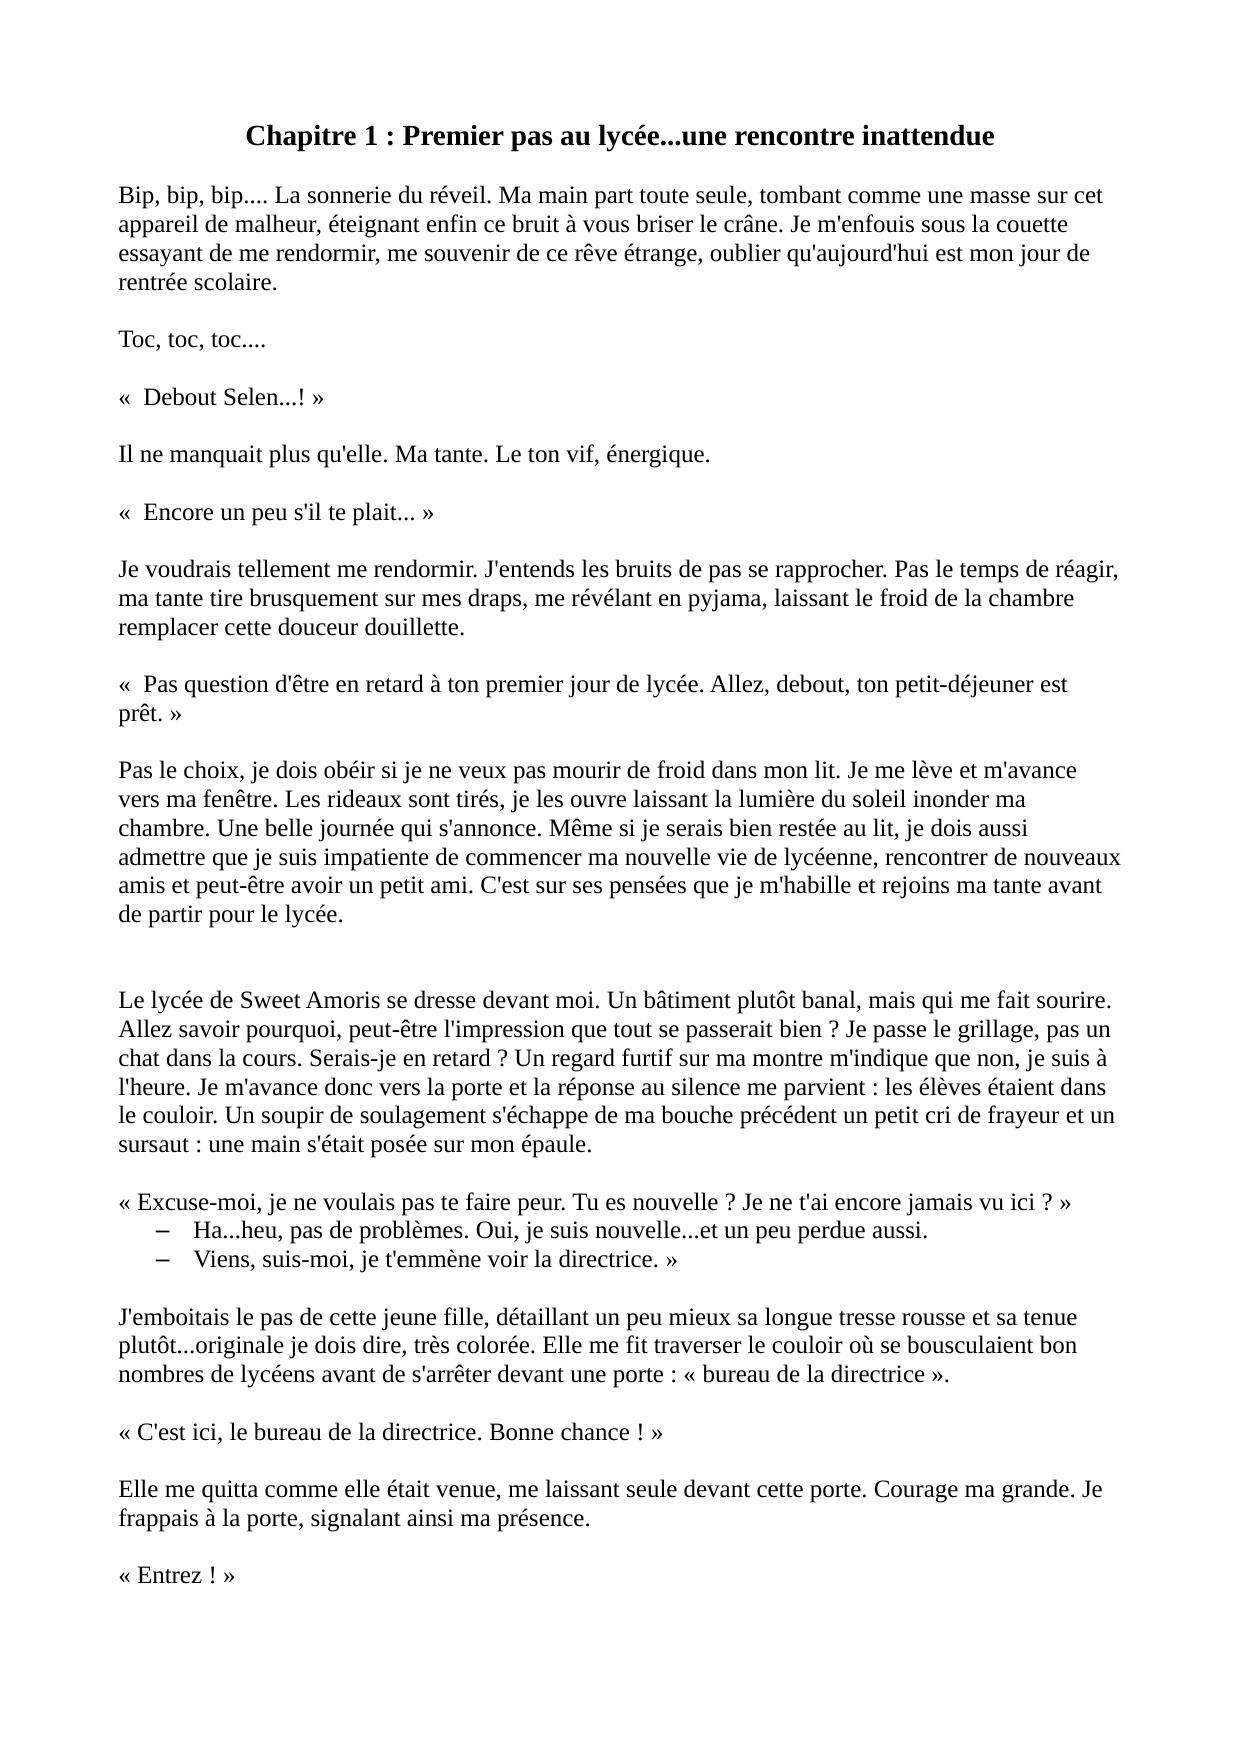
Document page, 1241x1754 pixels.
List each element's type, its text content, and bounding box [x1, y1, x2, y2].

text Elle me quitta comme elle était venue, me laissant seule devant cette porte. Courage ma grande. Je frappais à la porte, signalant ainsi ma présence. [118, 1474, 1122, 1532]
text Le lycée de Sweet Amoris se dresse devant moi. Un bâtiment plutôt banal, mais qui me fait sourire. Allez savoir pourquoi, peut-être l'impression que tout se passerait bien ? Je passe le grillage, pas un chat dans la cours. Serais-je en retard ? Un regard furtif sur ma montre m'indique que non, je suis à l'heure. Je m'avance donc vers la porte et la réponse au silence me parvient : les élèves étaient dans le couloir. Un soupir de soulagement s'échappe de ma bouche précédent un petit cri de frayeur et un sursaut : une main s'était posée sur mon épaule. [118, 985, 1122, 1158]
text Pas le choix, je dois obéir si je ne veux pas mourir de froid dans mon lit. Je me lève et m'avance vers ma fenêtre. Les rideaux sont tirés, je les ouvre laissant la lumière du soleil inonder ma chambre. Une belle journée qui s'annonce. Même si je serais bien restée au lit, je dois aussi admettre que je suis impatiente de commencer ma nouvelle vie de lycéenne, rencontrer de nouveaux amis et peut-être avoir un petit ami. C'est sur ses pensées que je m'habille et rejoins ma tante avant de partir pour le lycée. [118, 755, 1122, 928]
text Chapitre 1 : Premier pas au lycée...une rencontre inattendue [118, 118, 1122, 152]
list Ha...heu, pas de problèmes. Oui, je suis nouvelle...et un peu perdue aussi. [156, 1215, 1122, 1244]
text « Debout Selen...! » [118, 382, 1122, 410]
text J'emboitais le pas de cette jeune fille, détaillant un peu mieux sa longue tresse rousse et sa tenue plutôt...originale je dois dire, très colorée. Elle me fit traverser le couloir où se bousculaient bon nombres de lycéens avant de s'arrêter devant une porte : « bureau de la directrice ». [118, 1302, 1122, 1388]
text « Excuse-moi, je ne voulais pas te faire peur. Tu es nouvelle ? Je ne t'ai encore jamais vu ici ? » [118, 1187, 1122, 1215]
list Viens, suis-moi, je t'emmène voir la directrice. » [156, 1244, 1122, 1273]
text « Pas question d'être en retard à ton premier jour de lycée. Allez, debout, ton petit-déjeuner est prêt. » [118, 669, 1122, 727]
text Il ne manquait plus qu'elle. Ma tante. Le ton vif, énergique. [118, 439, 1122, 468]
text Toc, toc, toc.... [118, 324, 1122, 353]
text Je voudrais tellement me rendormir. J'entends les bruits de pas se rapprocher. Pas le temps de réagir, ma tante tire brusquement sur mes draps, me révélant en pyjama, laissant le froid de la chambre remplacer cette douceur douillette. [118, 554, 1122, 640]
text « Entrez ! » [118, 1560, 1122, 1589]
text « C'est ici, le bureau de la directrice. Bonne chance ! » [118, 1417, 1122, 1445]
text « Encore un peu s'il te plait... » [118, 497, 1122, 525]
text Bip, bip, bip.... La sonnerie du réveil. Ma main part toute seule, tombant comme une masse sur cet appareil de malheur, éteignant enfin ce bruit à vous briser le crâne. Je m'enfouis sous la couette essayant de me rendormir, me souvenir de ce rêve étrange, oublier qu'aujourd'hui est mon jour de rentrée scolaire. [118, 180, 1122, 295]
